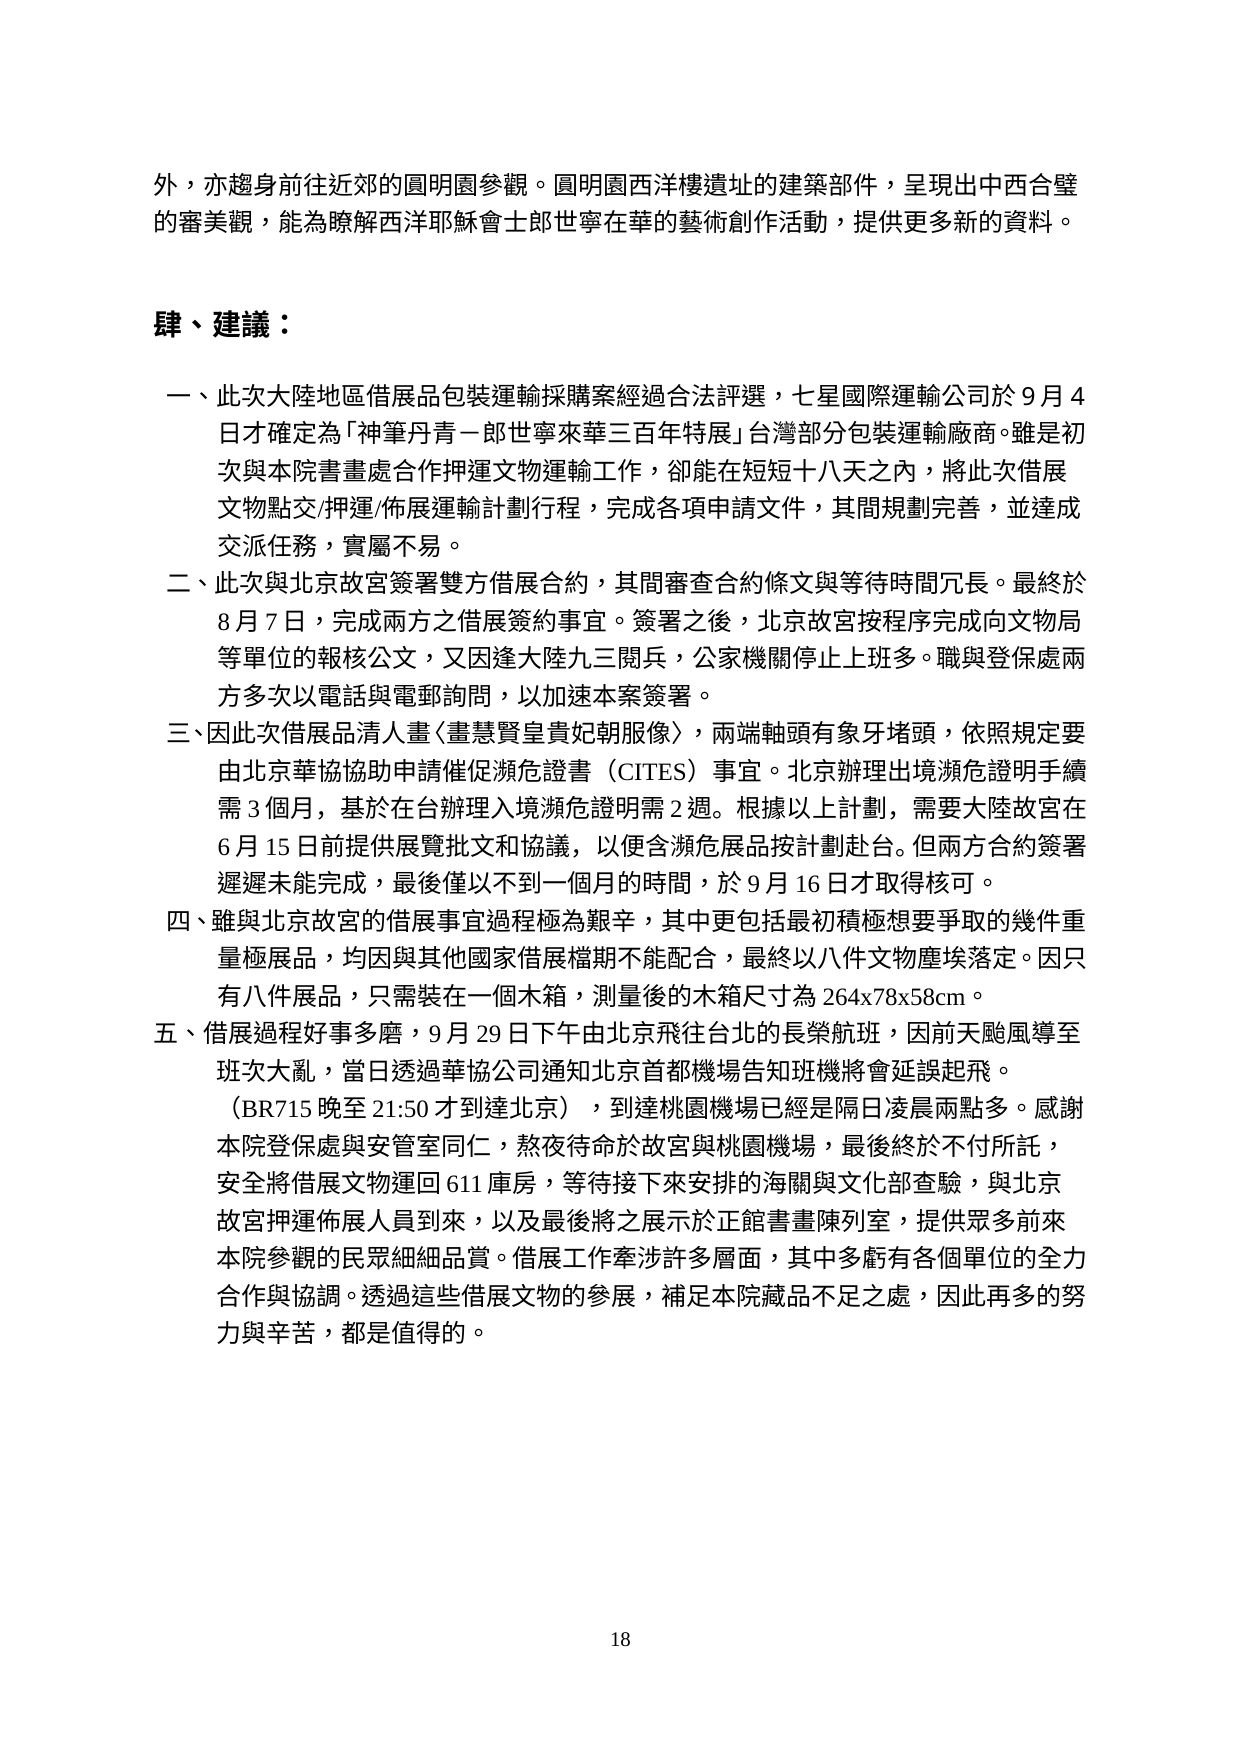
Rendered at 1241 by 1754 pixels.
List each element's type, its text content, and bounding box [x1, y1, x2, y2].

text 五、借展過程好事多磨，9月29日下午由北京飛往台北的長榮航班，因前天颱風導至班次大亂，當日透過華協公司通知北京首都機場告知班機將會延誤起飛。（BR715晚至21:50才到達北京），到達桃園機場已經是隔日凌晨兩點多。感謝本院登保處與安管室同仁，熬夜待命於故宮與桃園機場，最後終於不付所託，安全將借展文物運回611庫房，等待接下來安排的海關與文化部查驗，與北京故宮押運佈展人員到來，以及最後將之展示於正館書畫陳列室，提供眾多前來本院參觀的民眾細細品賞。借展工作牽涉許多層面，其中多虧有各個單位的全力合作與協調。透過這些借展文物的參展，補足本院藏品不足之處，因此再多的努力與辛苦，都是值得的。 [153, 1013, 1087, 1351]
text 四、雖與北京故宮的借展事宜過程極為艱辛，其中更包括最初積極想要爭取的幾件重量極展品，均因與其他國家借展檔期不能配合，最終以八件文物塵埃落定。因只有八件展品，只需裝在一個木箱，測量後的木箱尺寸為264x78x58cm。 [166, 901, 1087, 1013]
text 三、因此次借展品清人畫〈畫慧賢皇貴妃朝服像〉，兩端軸頭有象牙堵頭，依照規定要由北京華協協助申請催促瀕危證書（CITES）事宜。北京辦理出境瀕危證明手續需3個月，基於在台辦理入境瀕危證明需2週。根據以上計劃，需要大陸故宮在6月15日前提供展覽批文和協議，以便含瀕危展品按計劃赴台。但兩方合約簽署遲遲未能完成，最後僅以不到一個月的時間，於9月16日才取得核可。 [166, 713, 1087, 901]
text 肆、建議： [153, 301, 1087, 343]
text 二、此次與北京故宮簽署雙方借展合約，其間審查合約條文與等待時間冗長。最終於8月7日，完成兩方之借展簽約事宜。簽署之後，北京故宮按程序完成向文物局等單位的報核公文，又因逢大陸九三閱兵，公家機關停止上班多。職與登保處兩方多次以電話與電郵詢問，以加速本案簽署。 [166, 563, 1087, 713]
text 一、此次大陸地區借展品包裝運輸採購案經過合法評選，七星國際運輸公司於9月4日才確定為「神筆丹青－郎世寧來華三百年特展」台灣部分包裝運輸廠商。雖是初次與本院書畫處合作押運文物運輸工作，卻能在短短十八天之內，將此次借展文物點交/押運/佈展運輸計劃行程，完成各項申請文件，其間規劃完善，並達成交派任務，實屬不易。 [166, 376, 1087, 563]
text 外，亦趨身前往近郊的圓明園參觀。圓明園西洋樓遺址的建築部件，呈現出中西合璧的審美觀，能為瞭解西洋耶穌會士郎世寧在華的藝術創作活動，提供更多新的資料。 [153, 164, 1087, 239]
